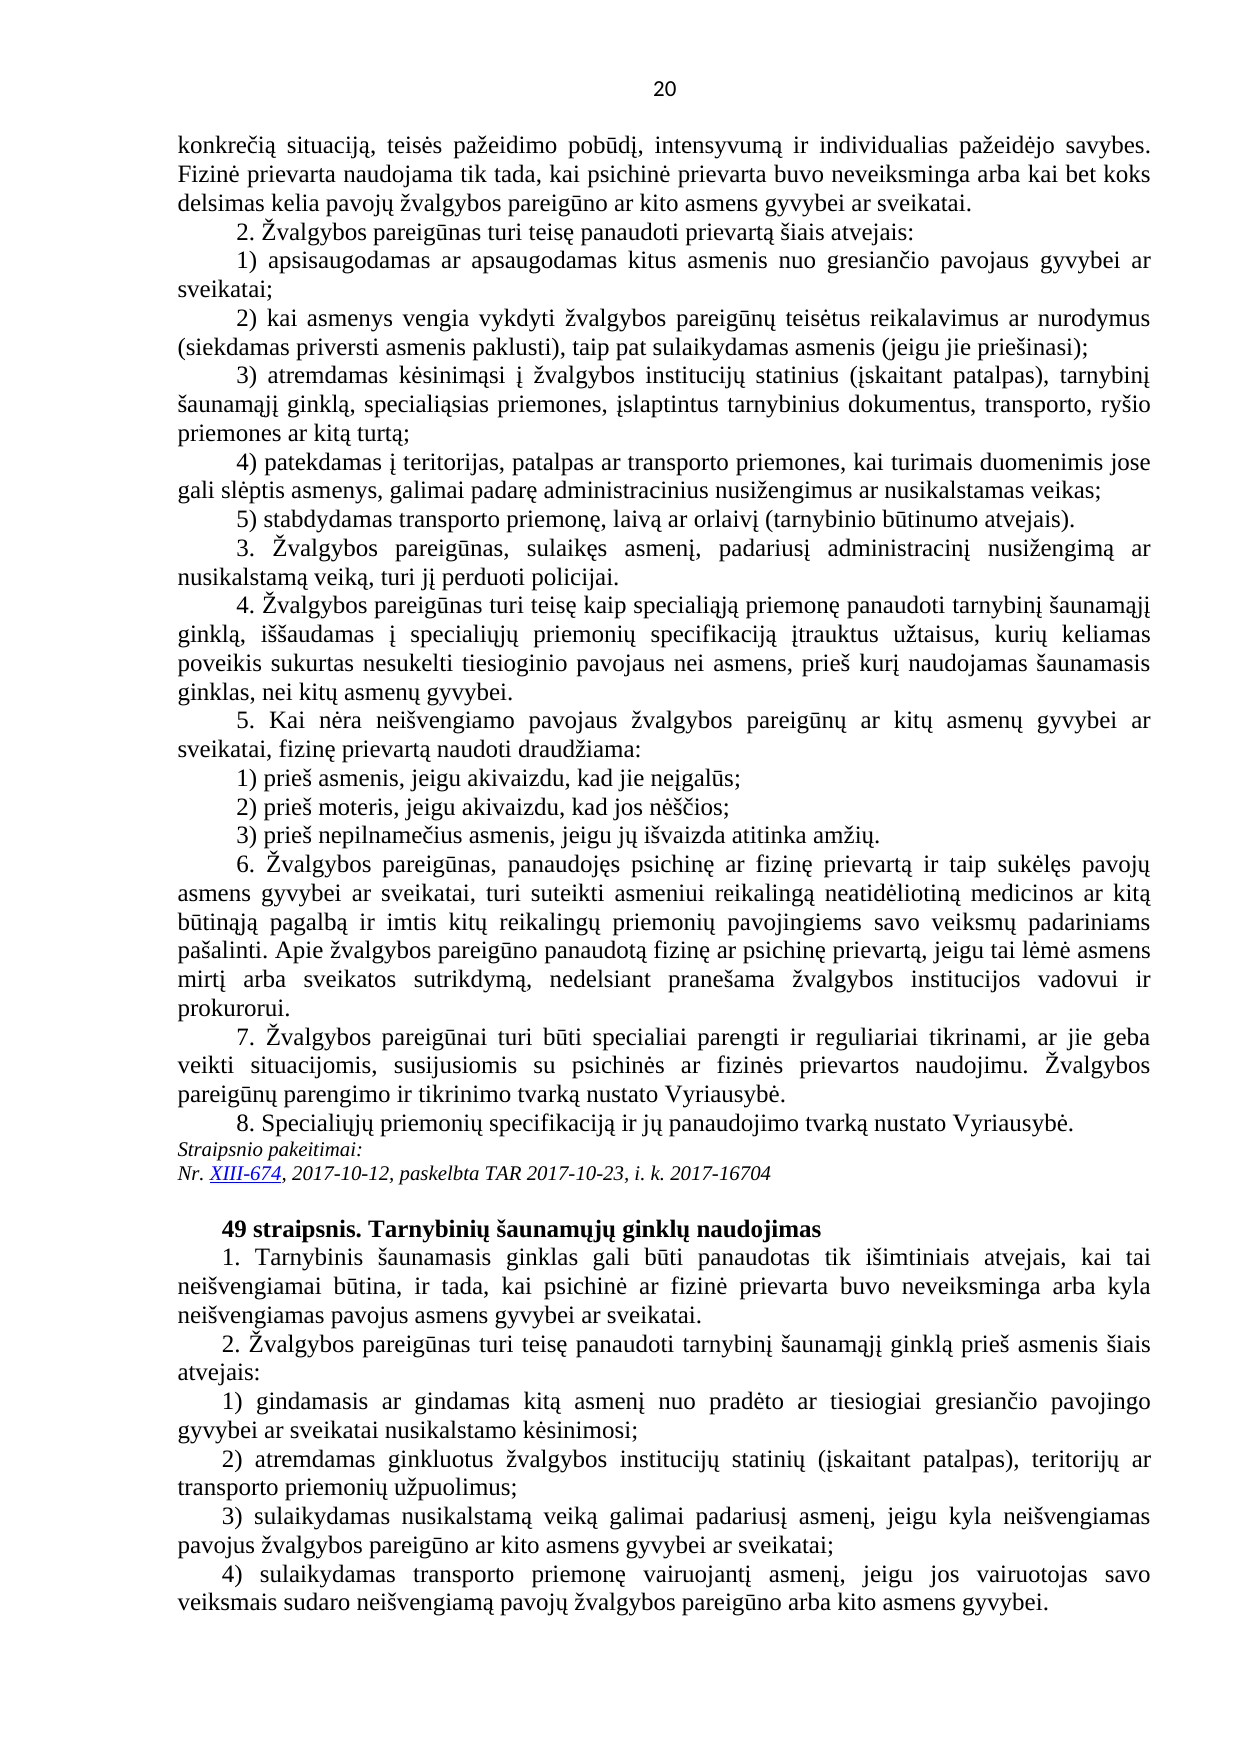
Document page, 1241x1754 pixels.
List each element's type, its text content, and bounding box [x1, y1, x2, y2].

text 2) prieš moteris, jeigu akivaizdu, kad jos nėščios; [177, 792, 1152, 821]
text 1) prieš asmenis, jeigu akivaizdu, kad jie neįgalūs; [177, 763, 1152, 792]
text 6. Žvalgybos pareigūnas, panaudojęs psichinę ar fizinę prievartą ir taip sukėlęs pavojų asmens gyvybei ar sveikatai, turi suteikti asmeniui reikalingą neatidėliotiną medicinos ar kitą būtinąją pagalbą ir imtis kitų reikalingų priemonių pavojingiems savo veiksmų padariniams pašalinti. Apie žvalgybos pareigūno panaudotą fizinę ar psichinę prievartą, jeigu tai lėmė asmens mirtį arba sveikatos sutrikdymą, nedelsiant pranešama žvalgybos institucijos vadovui ir prokurorui. [177, 849, 1152, 1022]
text 4. Žvalgybos pareigūnas turi teisę kaip specialiąją priemonę panaudoti tarnybinį šaunamąjį ginklą, iššaudamas į specialiųjų priemonių specifikaciją įtrauktus užtaisus, kurių keliamas poveikis sukurtas nesukelti tiesioginio pavojaus nei asmens, prieš kurį naudojamas šaunamasis ginklas, nei kitų asmenų gyvybei. [177, 591, 1152, 706]
text 3. Žvalgybos pareigūnas, sulaikęs asmenį, padariusį administracinį nusižengimą ar nusikalstamą veiką, turi jį perduoti policijai. [177, 533, 1152, 591]
text 3) prieš nepilnamečius asmenis, jeigu jų išvaizda atitinka amžių. [177, 821, 1152, 849]
text 2. Žvalgybos pareigūnas turi teisę panaudoti tarnybinį šaunamąjį ginklą prieš asmenis šiais atvejais: [177, 1329, 1152, 1386]
text 1) gindamasis ar gindamas kitą asmenį nuo pradėto ar tiesiogiai gresiančio pavojingo gyvybei ar sveikatai nusikalstamo kėsinimosi; [177, 1386, 1152, 1444]
text Nr. XIII-674, 2017-10-12, paskelbta TAR 2017-10-23, i. k. 2017-16704 [177, 1161, 1152, 1185]
text 8. Specialiųjų priemonių specifikaciją ir jų panaudojimo tvarką nustato Vyriausybė. [177, 1108, 1152, 1137]
text 1) apsisaugodamas ar apsaugodamas kitus asmenis nuo gresiančio pavojaus gyvybei ar sveikatai; [177, 246, 1152, 303]
text 1. Tarnybinis šaunamasis ginklas gali būti panaudotas tik išimtiniais atvejais, kai tai neišvengiamai būtina, ir tada, kai psichinė ar fizinė prievarta buvo neveiksminga arba kyla neišvengiamas pavojus asmens gyvybei ar sveikatai. [177, 1242, 1152, 1329]
text 4) sulaikydamas transporto priemonę vairuojantį asmenį, jeigu jos vairuotojas savo veiksmais sudaro neišvengiamą pavojų žvalgybos pareigūno arba kito asmens gyvybei. [177, 1559, 1152, 1616]
text 2. Žvalgybos pareigūnas turi teisę panaudoti prievartą šiais atvejais: [177, 217, 1152, 246]
text Straipsnio pakeitimai: [177, 1137, 1152, 1161]
text konkrečią situaciją, teisės pažeidimo pobūdį, intensyvumą ir individualias pažeidėjo savybes. Fizinė prievarta naudojama tik tada, kai psichinė prievarta buvo neveiksminga arba kai bet koks delsimas kelia pavojų žvalgybos pareigūno ar kito asmens gyvybei ar sveikatai. [177, 131, 1152, 217]
text 2) atremdamas ginkluotus žvalgybos institucijų statinių (įskaitant patalpas), teritorijų ar transporto priemonių užpuolimus; [177, 1444, 1152, 1501]
text 3) sulaikydamas nusikalstamą veiką galimai padariusį asmenį, jeigu kyla neišvengiamas pavojus žvalgybos pareigūno ar kito asmens gyvybei ar sveikatai; [177, 1501, 1152, 1559]
text 2) kai asmenys vengia vykdyti žvalgybos pareigūnų teisėtus reikalavimus ar nurodymus (siekdamas priversti asmenis paklusti), taip pat sulaikydamas asmenis (jeigu jie priešinasi); [177, 303, 1152, 361]
text 5. Kai nėra neišvengiamo pavojaus žvalgybos pareigūnų ar kitų asmenų gyvybei ar sveikatai, fizinę prievartą naudoti draudžiama: [177, 706, 1152, 763]
text 4) patekdamas į teritorijas, patalpas ar transporto priemones, kai turimais duomenimis jose gali slėptis asmenys, galimai padarę administracinius nusižengimus ar nusikalstamas veikas; [177, 447, 1152, 504]
text 49 straipsnis. Tarnybinių šaunamųjų ginklų naudojimas [177, 1214, 1152, 1242]
text 5) stabdydamas transporto priemonę, laivą ar orlaivį (tarnybinio būtinumo atvejais). [177, 504, 1152, 533]
text 7. Žvalgybos pareigūnai turi būti specialiai parengti ir reguliariai tikrinami, ar jie geba veikti situacijomis, susijusiomis su psichinės ar fizinės prievartos naudojimu. Žvalgybos pareigūnų parengimo ir tikrinimo tvarką nustato Vyriausybė. [177, 1022, 1152, 1108]
text 3) atremdamas kėsinimąsi į žvalgybos institucijų statinius (įskaitant patalpas), tarnybinį šaunamąjį ginklą, specialiąsias priemones, įslaptintus tarnybinius dokumentus, transporto, ryšio priemones ar kitą turtą; [177, 361, 1152, 447]
